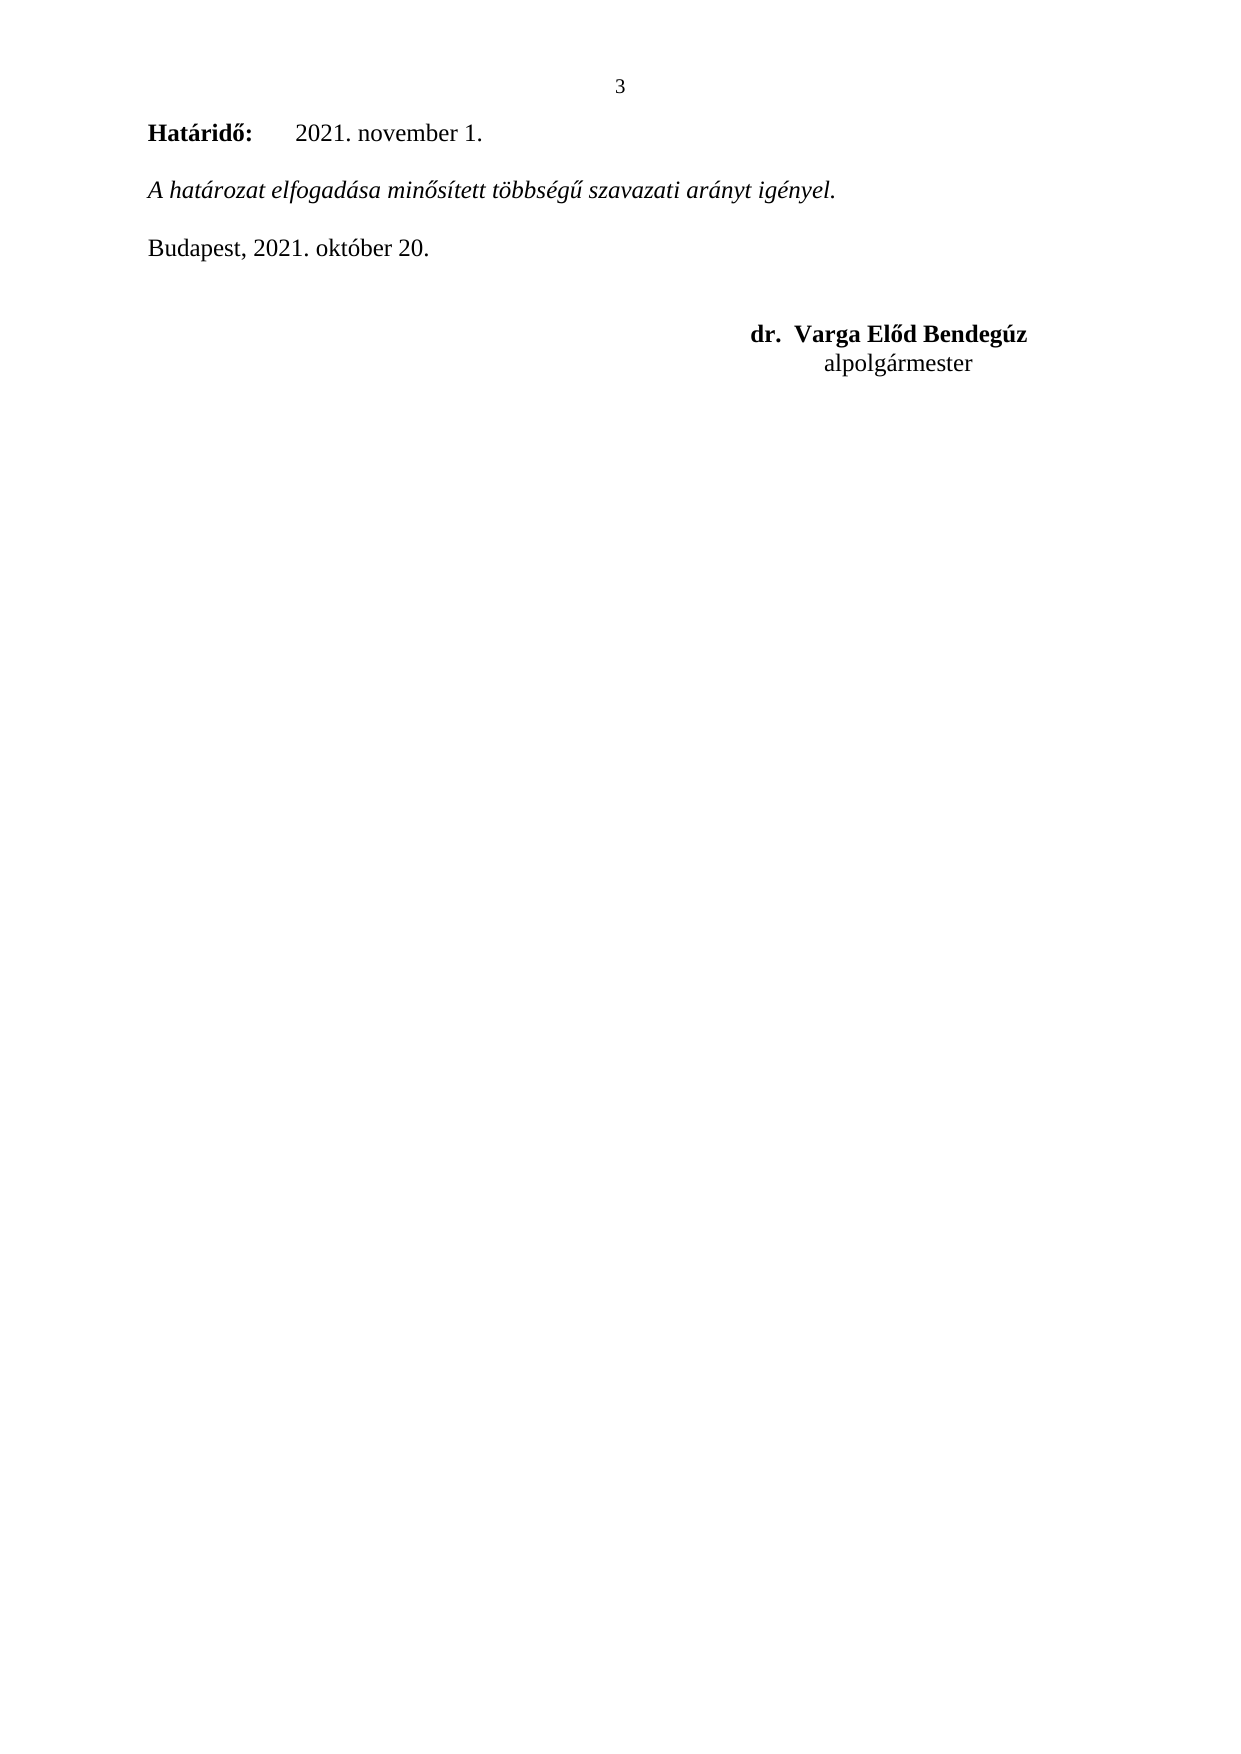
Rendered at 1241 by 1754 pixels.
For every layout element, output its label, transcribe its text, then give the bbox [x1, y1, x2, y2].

text Budapest, 2021. október 20. [148, 233, 1092, 262]
text alpolgármester [148, 348, 1092, 377]
text A határozat elfogadása minősített többségű szavazati arányt igényel. [148, 176, 1092, 204]
text dr. Varga Előd Bendegúz [148, 319, 1092, 348]
text Határidő: 2021. november 1. [148, 118, 1092, 147]
